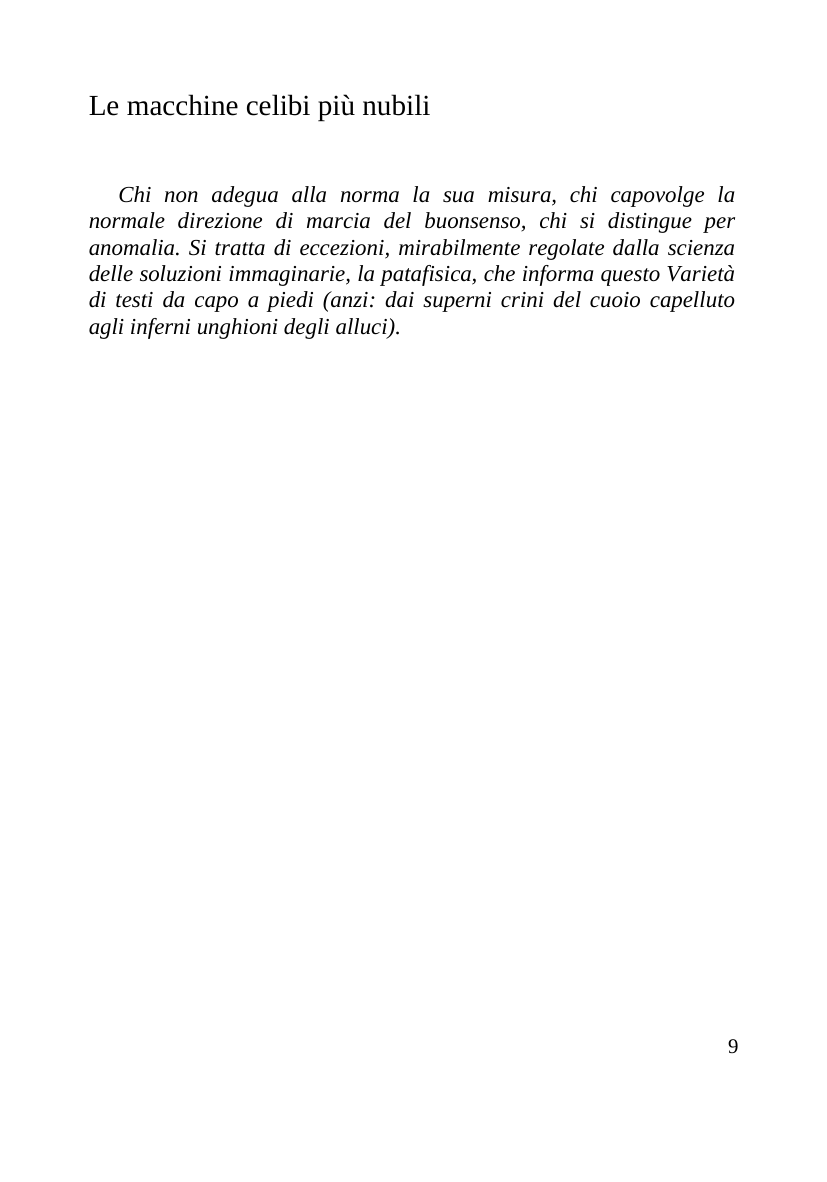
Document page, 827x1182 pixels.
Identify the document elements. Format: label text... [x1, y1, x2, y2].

subtitle Le macchine celibi più nubili [88, 88, 738, 122]
text Chi non adegua alla norma la sua misura, chi capovolge la normale direzione di marcia del buonsenso, chi si distingue per anomalia. Si tratta di eccezioni, mirabilmente regolate dalla scienza delle soluzioni immaginarie, la patafisica, che informa questo Varietà di testi da capo a piedi (anzi: dai superni crini del cuoio capelluto agli inferni unghioni degli alluci). [88, 181, 738, 339]
